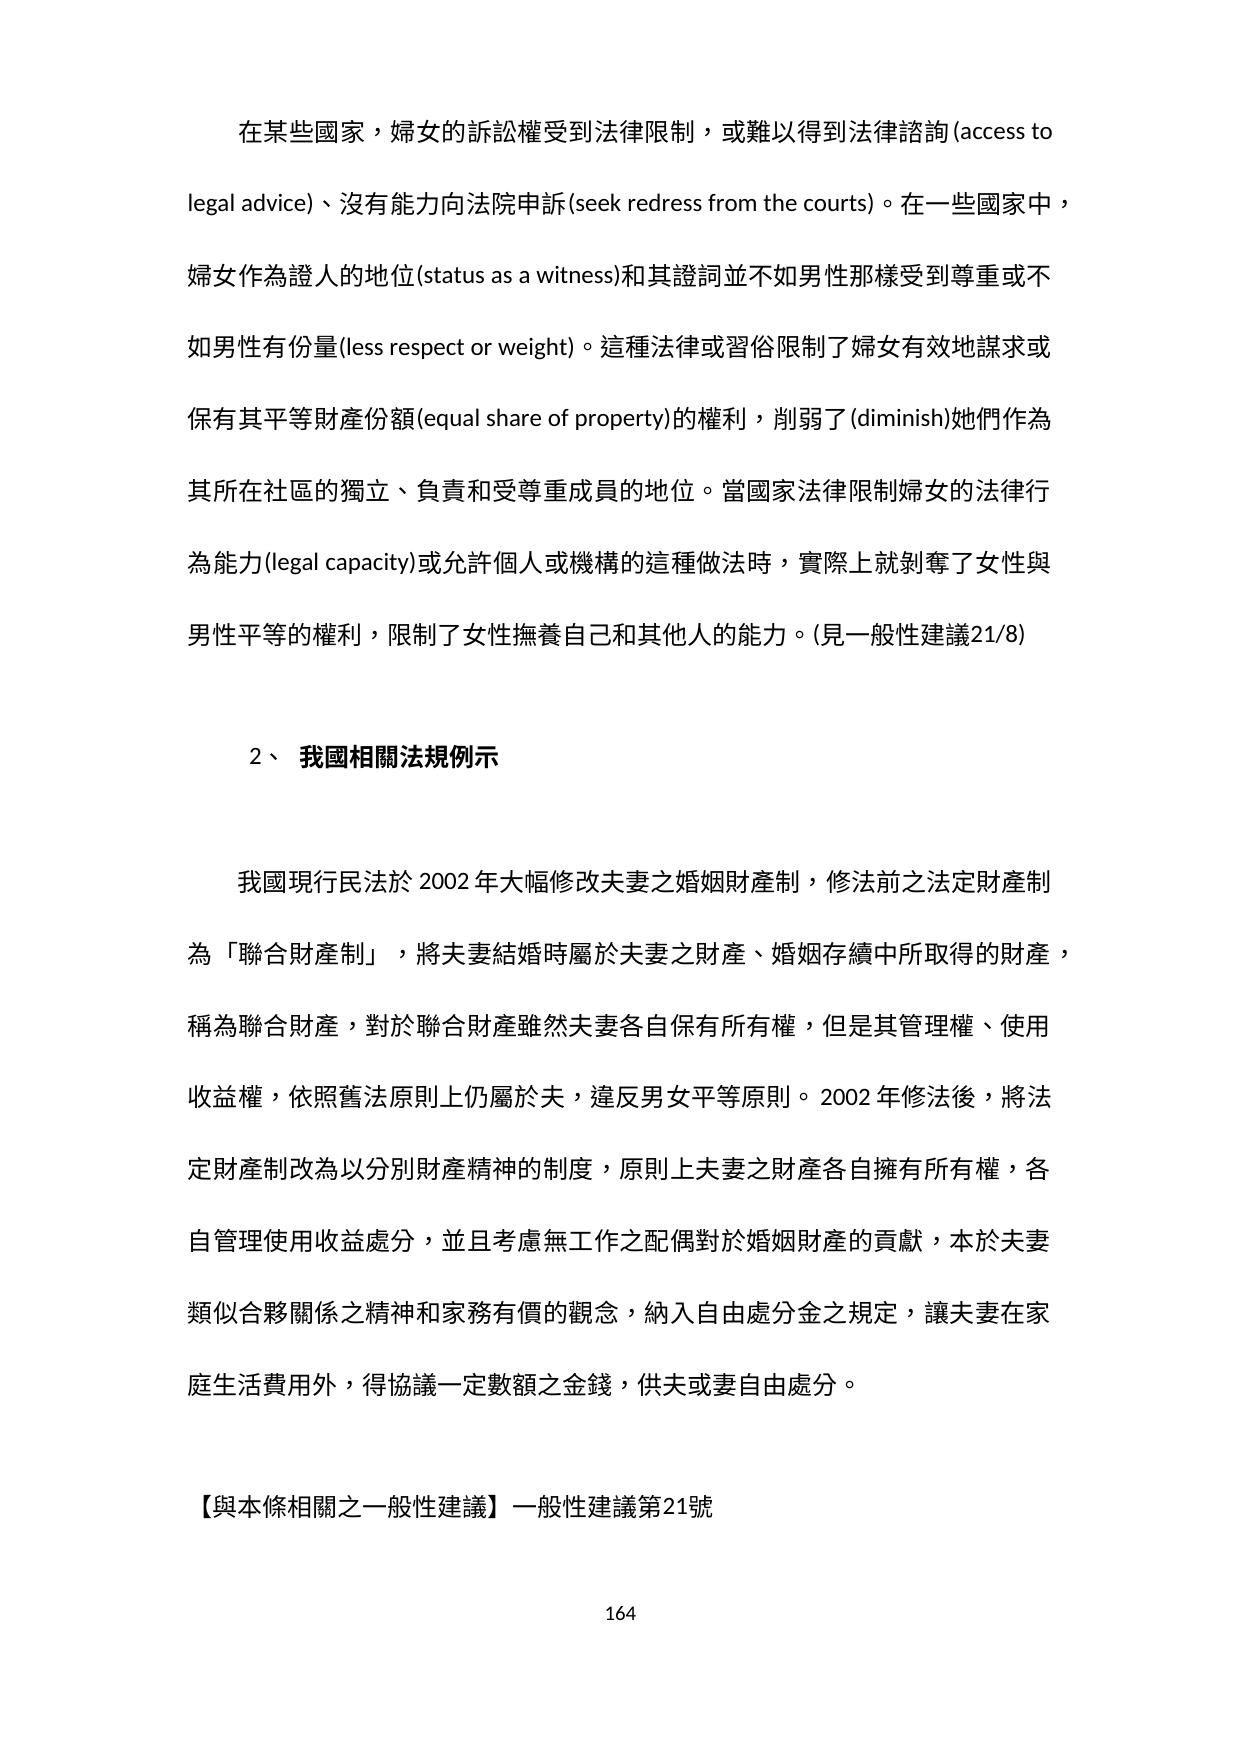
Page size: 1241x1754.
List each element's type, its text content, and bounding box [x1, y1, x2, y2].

text 我國現行民法於2002年大幅修改夫妻之婚姻財產制，修法前之法定財產制為「聯合財產制」，將夫妻結婚時屬於夫妻之財產、婚姻存續中所取得的財產，稱為聯合財產，對於聯合財產雖然夫妻各自保有所有權，但是其管理權、使用收益權，依照舊法原則上仍屬於夫，違反男女平等原則。2002年修法後，將法定財產制改為以分別財產精神的制度，原則上夫妻之財產各自擁有所有權，各自管理使用收益處分，並且考慮無工作之配偶對於婚姻財產的貢獻，本於夫妻類似合夥關係之精神和家務有價的觀念，納入自由處分金之規定，讓夫妻在家庭生活費用外，得協議一定數額之金錢，供夫或妻自由處分。 [187, 839, 1053, 1404]
text 在某些國家，婦女的訴訟權受到法律限制，或難以得到法律諮詢(access to legal advice)、沒有能力向法院申訴(seek redress from the courts)。在一些國家中，婦女作為證人的地位(status as a witness)和其證詞並不如男性那樣受到尊重或不如男性有份量(less respect or weight)。這種法律或習俗限制了婦女有效地謀求或保有其平等財產份額(equal share of property)的權利，削弱了(diminish)她們作為其所在社區的獨立、負責和受尊重成員的地位。當國家法律限制婦女的法律行為能力(legal capacity)或允許個人或機構的這種做法時，實際上就剝奪了女性與男性平等的權利，限制了女性撫養自己和其他人的能力。(見一般性建議21/8) [187, 89, 1053, 654]
text 【與本條相關之一般性建議】一般性建議第21號 [187, 1464, 1053, 1526]
list 我國相關法規例示 [249, 714, 1053, 776]
